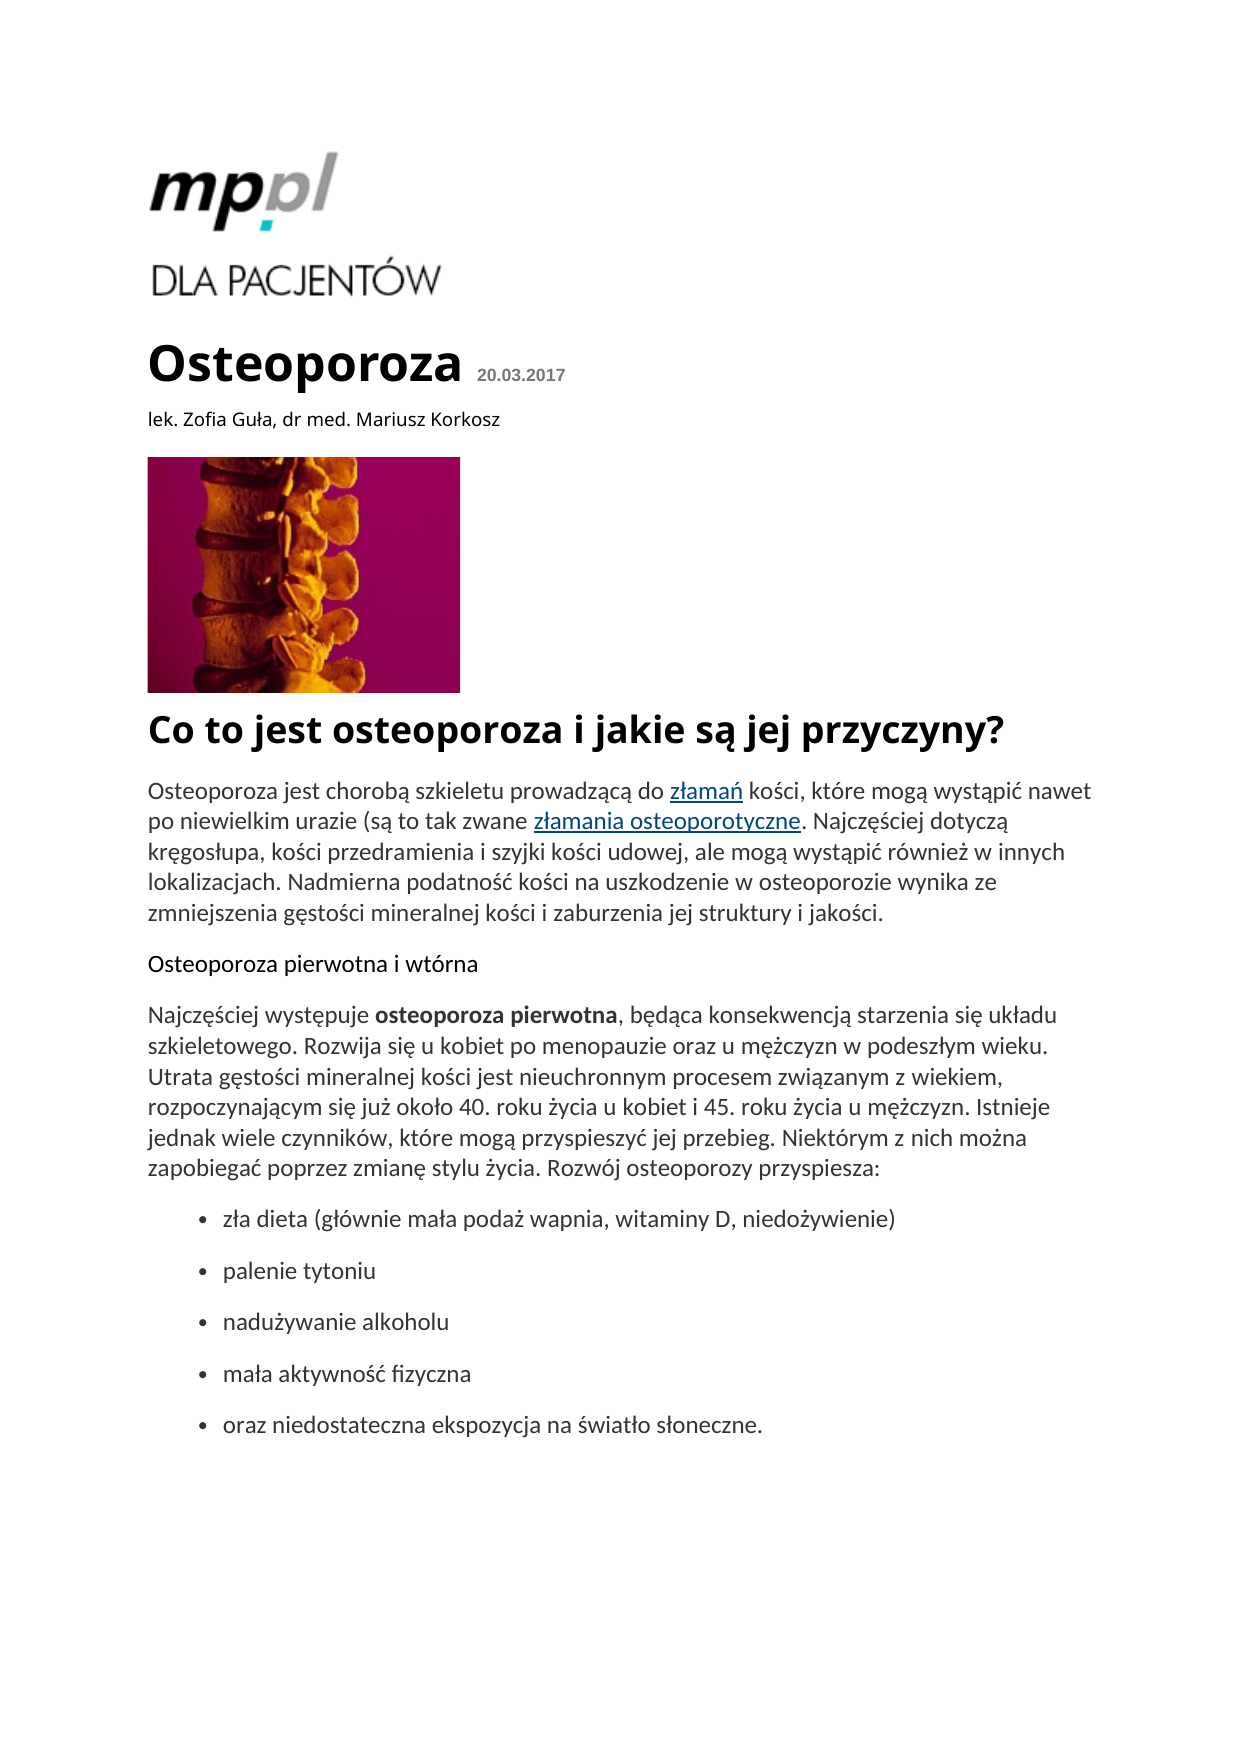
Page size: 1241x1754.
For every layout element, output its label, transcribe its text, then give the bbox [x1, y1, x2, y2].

text lek. Zofia Guła, dr med. Mariusz Korkosz [148, 407, 1093, 432]
subtitle Co to jest osteoporoza i jakie są jej przyczyny? [148, 703, 1093, 754]
list nadużywanie alkoholu [199, 1306, 1093, 1337]
subtitle Osteoporoza pierwotna i wtórna [148, 948, 1093, 979]
subtitle Osteoporoza 20.03.2017 [148, 328, 1093, 396]
list zła dieta (głównie mała podaż wapnia, witaminy D, niedożywienie) [199, 1204, 1093, 1234]
text Najczęściej występuje osteoporoza pierwotna, będąca konsekwencją starzenia się układu szkieletowego. Rozwija się u kobiet po menopauzie oraz u mężczyzn w podeszłym wieku. Utrata gęstości mineralnej kości jest nieuchronnym procesem związanym z wiekiem, rozpoczynającym się już około 40. roku życia u kobiet i 45. roku życia u mężczyzn. Istnieje jednak wiele czynników, które mogą przyspieszyć jej przebieg. Niektórym z nich można zapobiegać poprzez zmianę stylu życia. Rozwój osteoporozy przyspiesza: [148, 1000, 1093, 1183]
list oraz niedostateczna ekspozycja na światło słoneczne. [199, 1409, 1093, 1439]
list mała aktywność fizyczna [199, 1358, 1093, 1388]
text Osteoporoza jest chorobą szkieletu prowadzącą do złamań kości, które mogą wystąpić nawet po niewielkim urazie (są to tak zwane złamania osteoporotyczne. Najczęściej dotyczą kręgosłupa, kości przedramienia i szyjki kości udowej, ale mogą wystąpić również w innych lokalizacjach. Nadmierna podatność kości na uszkodzenie w osteoporozie wynika ze zmniejszenia gęstości mineralnej kości i zaburzenia jej struktury i jakości. [148, 775, 1093, 927]
list palenie tytoniu [199, 1255, 1093, 1286]
